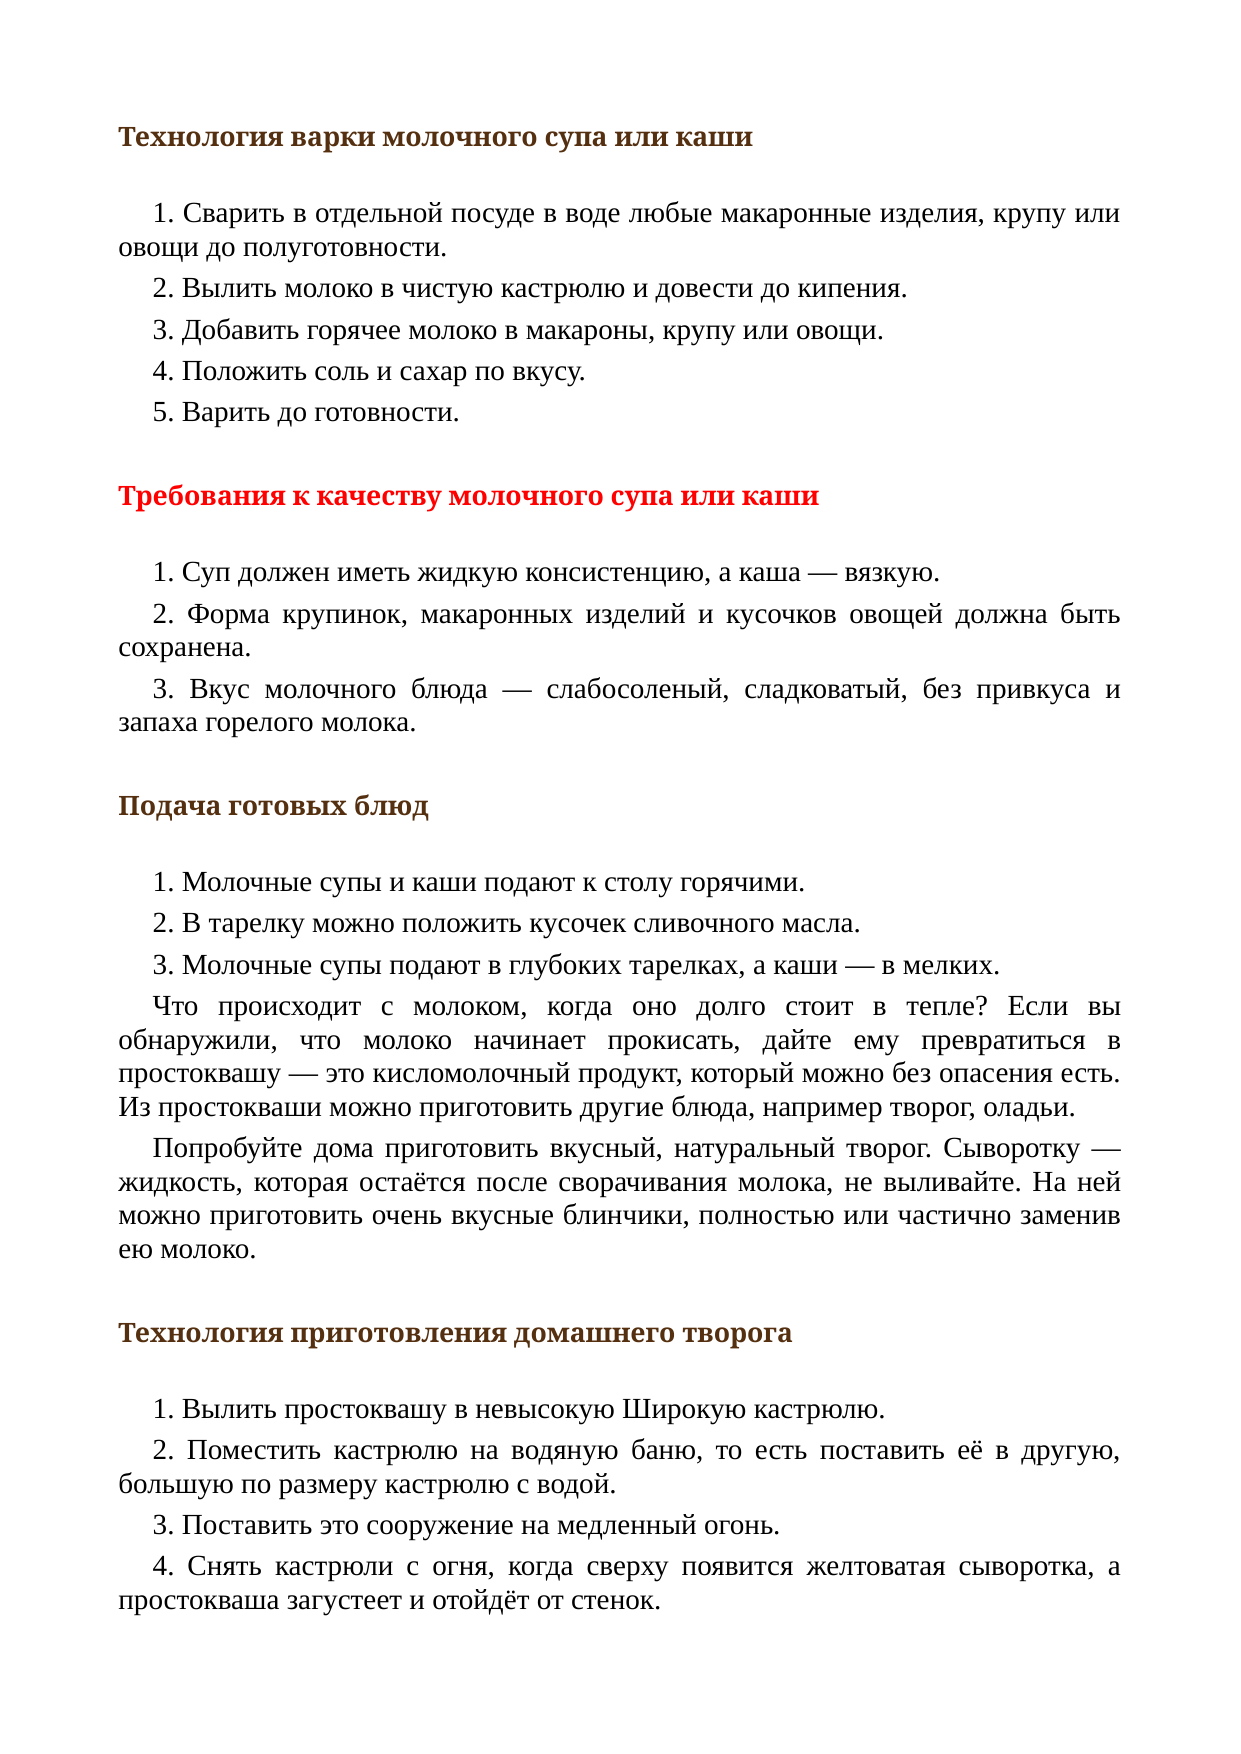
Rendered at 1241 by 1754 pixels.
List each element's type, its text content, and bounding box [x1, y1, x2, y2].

text 1. Молочные супы и каши подают к столу горячими. [118, 864, 1122, 898]
text 1. Суп должен иметь жидкую консистенцию, а каша — вязкую. [118, 554, 1122, 588]
text 5. Варить до готовности. [118, 394, 1122, 428]
text 1. Сварить в отдельной посуде в воде любые макаронные изделия, крупу или овощи до полуготовности. [118, 196, 1122, 263]
subtitle Подача готовых блюд [118, 787, 1122, 823]
text Что происходит с молоком, когда оно долго стоит в тепле? Если вы обнаружили, что молоко начинает прокисать, дайте ему превратиться в простоквашу — это кисломолочный продукт, который можно без опасения есть. Из простокваши можно приготовить другие блюда, например творог, оладьи. [118, 988, 1122, 1122]
text 2. Форма крупинок, макаронных изделий и кусочков овощей должна быть сохранена. [118, 596, 1122, 663]
subtitle Технология приготовления домашнего творога [118, 1313, 1122, 1350]
text 4. Снять кастрюли с огня, когда сверху появится желтоватая сыворотка, а простокваша загустеет и отойдёт от стенок. [118, 1548, 1122, 1616]
text Попробуйте дома приготовить вкусный, натуральный творог. Сыворотку — жидкость, которая остаётся после сворачивания молока, не выливайте. На ней можно приготовить очень вкусные блинчики, полностью или частично заменив ею молоко. [118, 1130, 1122, 1264]
text 2. Поместить кастрюлю на водяную баню, то есть поставить её в другую, большую по размеру кастрюлю с водой. [118, 1432, 1122, 1499]
text 3. Молочные супы подают в глубоких тарелках, а каши — в мелких. [118, 947, 1122, 981]
text 2. Вылить молоко в чистую кастрюлю и довести до кипения. [118, 270, 1122, 304]
subtitle Технология варки молочного супа или каши [118, 118, 1122, 154]
text 3. Добавить горячее молоко в макароны, крупу или овощи. [118, 312, 1122, 345]
subtitle Требования к качеству молочного супа или каши [118, 477, 1122, 513]
text 2. В тарелку можно положить кусочек сливочного масла. [118, 906, 1122, 939]
text 3. Поставить это сооружение на медленный огонь. [118, 1507, 1122, 1541]
text 4. Положить соль и сахар по вкусу. [118, 353, 1122, 387]
text 3. Вкус молочного блюда — слабосоленый, сладковатый, без привкуса и запаха горелого молока. [118, 671, 1122, 738]
text 1. Вылить простоквашу в невысокую Широкую кастрюлю. [118, 1391, 1122, 1424]
